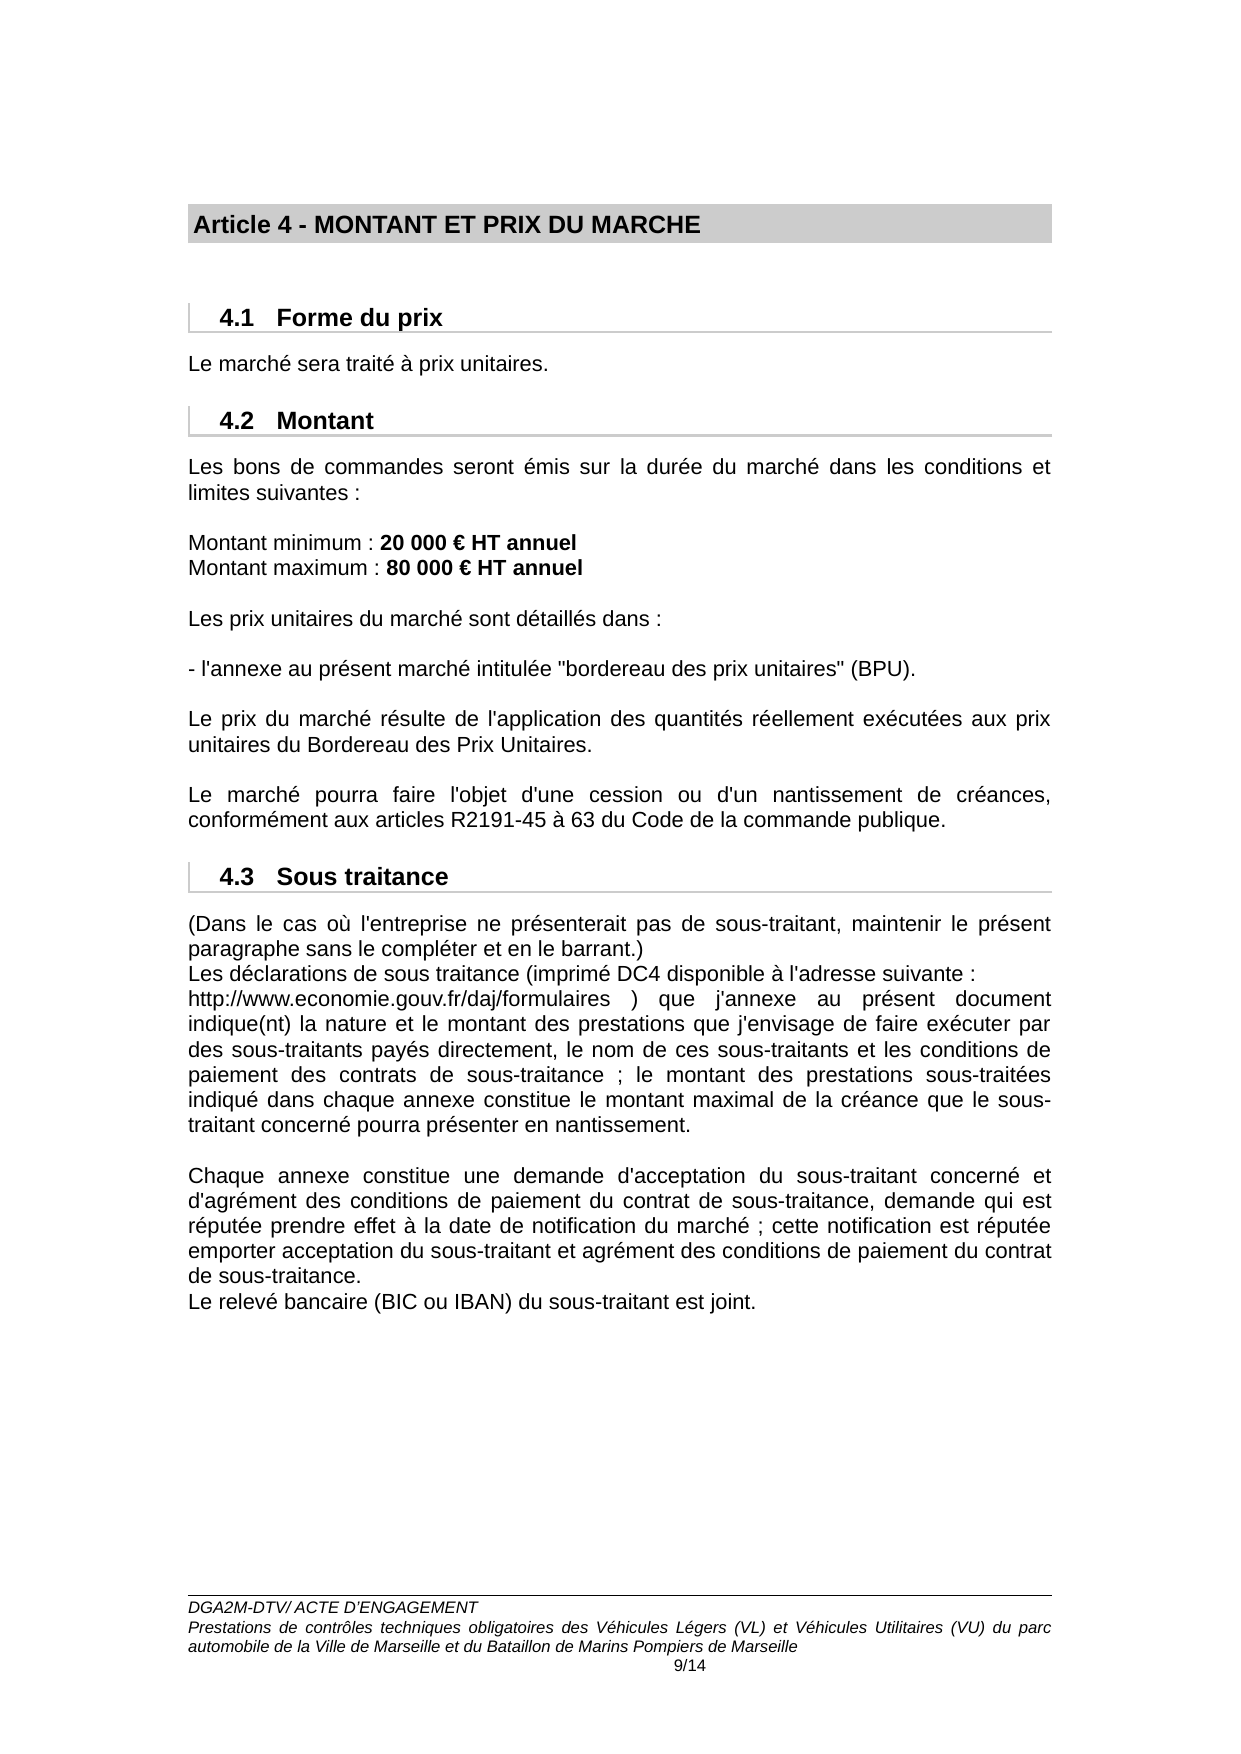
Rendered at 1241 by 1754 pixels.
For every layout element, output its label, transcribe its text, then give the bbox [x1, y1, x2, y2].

text Le marché sera traité à prix unitaires. [188, 351, 1052, 376]
text Montant minimum : 20 000 € HT annuel [188, 530, 1052, 555]
text Le relevé bancaire (BIC ou IBAN) du sous-traitant est joint. [188, 1288, 1052, 1314]
text Les déclarations de sous traitance (imprimé DC4 disponible à l'adresse suivante : [188, 961, 1052, 986]
subtitle MONTANT ET PRIX DU MARCHE [190, 207, 1050, 241]
text Le prix du marché résulte de l'application des quantités réellement exécutées aux prix unitaires du Bordereau des Prix Unitaires. [188, 706, 1052, 757]
text http://www.economie.gouv.fr/daj/formulaires ) que j'annexe au présent document indique(nt) la nature et le montant des prestations que j'envisage de faire exécuter par des sous-traitants payés directement, le nom de ces sous-traitants et les conditions de paiement des contrats de sous-traitance ; le montant des prestations sous-traitées indiqué dans chaque annexe constitue le montant maximal de la créance que le sous-traitant concerné pourra présenter en nantissement. [188, 986, 1052, 1137]
subtitle Forme du prix [188, 302, 1052, 331]
text Les prix unitaires du marché sont détaillés dans : [188, 606, 1052, 631]
text - l'annexe au présent marché intitulée "bordereau des prix unitaires" (BPU). [188, 656, 1052, 681]
text Chaque annexe constitue une demande d'acceptation du sous-traitant concerné et d'agrément des conditions de paiement du contrat de sous-traitance, demande qui est réputée prendre effet à la date de notification du marché ; cette notification est réputée emporter acceptation du sous-traitant et agrément des conditions de paiement du contrat de sous-traitance. [188, 1162, 1052, 1288]
text Les bons de commandes seront émis sur la durée du marché dans les conditions et limites suivantes : [188, 454, 1052, 505]
text (Dans le cas où l'entreprise ne présenterait pas de sous-traitant, maintenir le présent paragraphe sans le compléter et en le barrant.) [188, 910, 1052, 961]
subtitle Montant [190, 406, 1052, 434]
text Le marché pourra faire l'objet d'une cession ou d'un nantissement de créances, conformément aux articles R2191-45 à 63 du Code de la commande publique. [188, 782, 1052, 832]
subtitle Sous traitance [190, 862, 1052, 891]
text Montant maximum : 80 000 € HT annuel [188, 555, 1052, 580]
